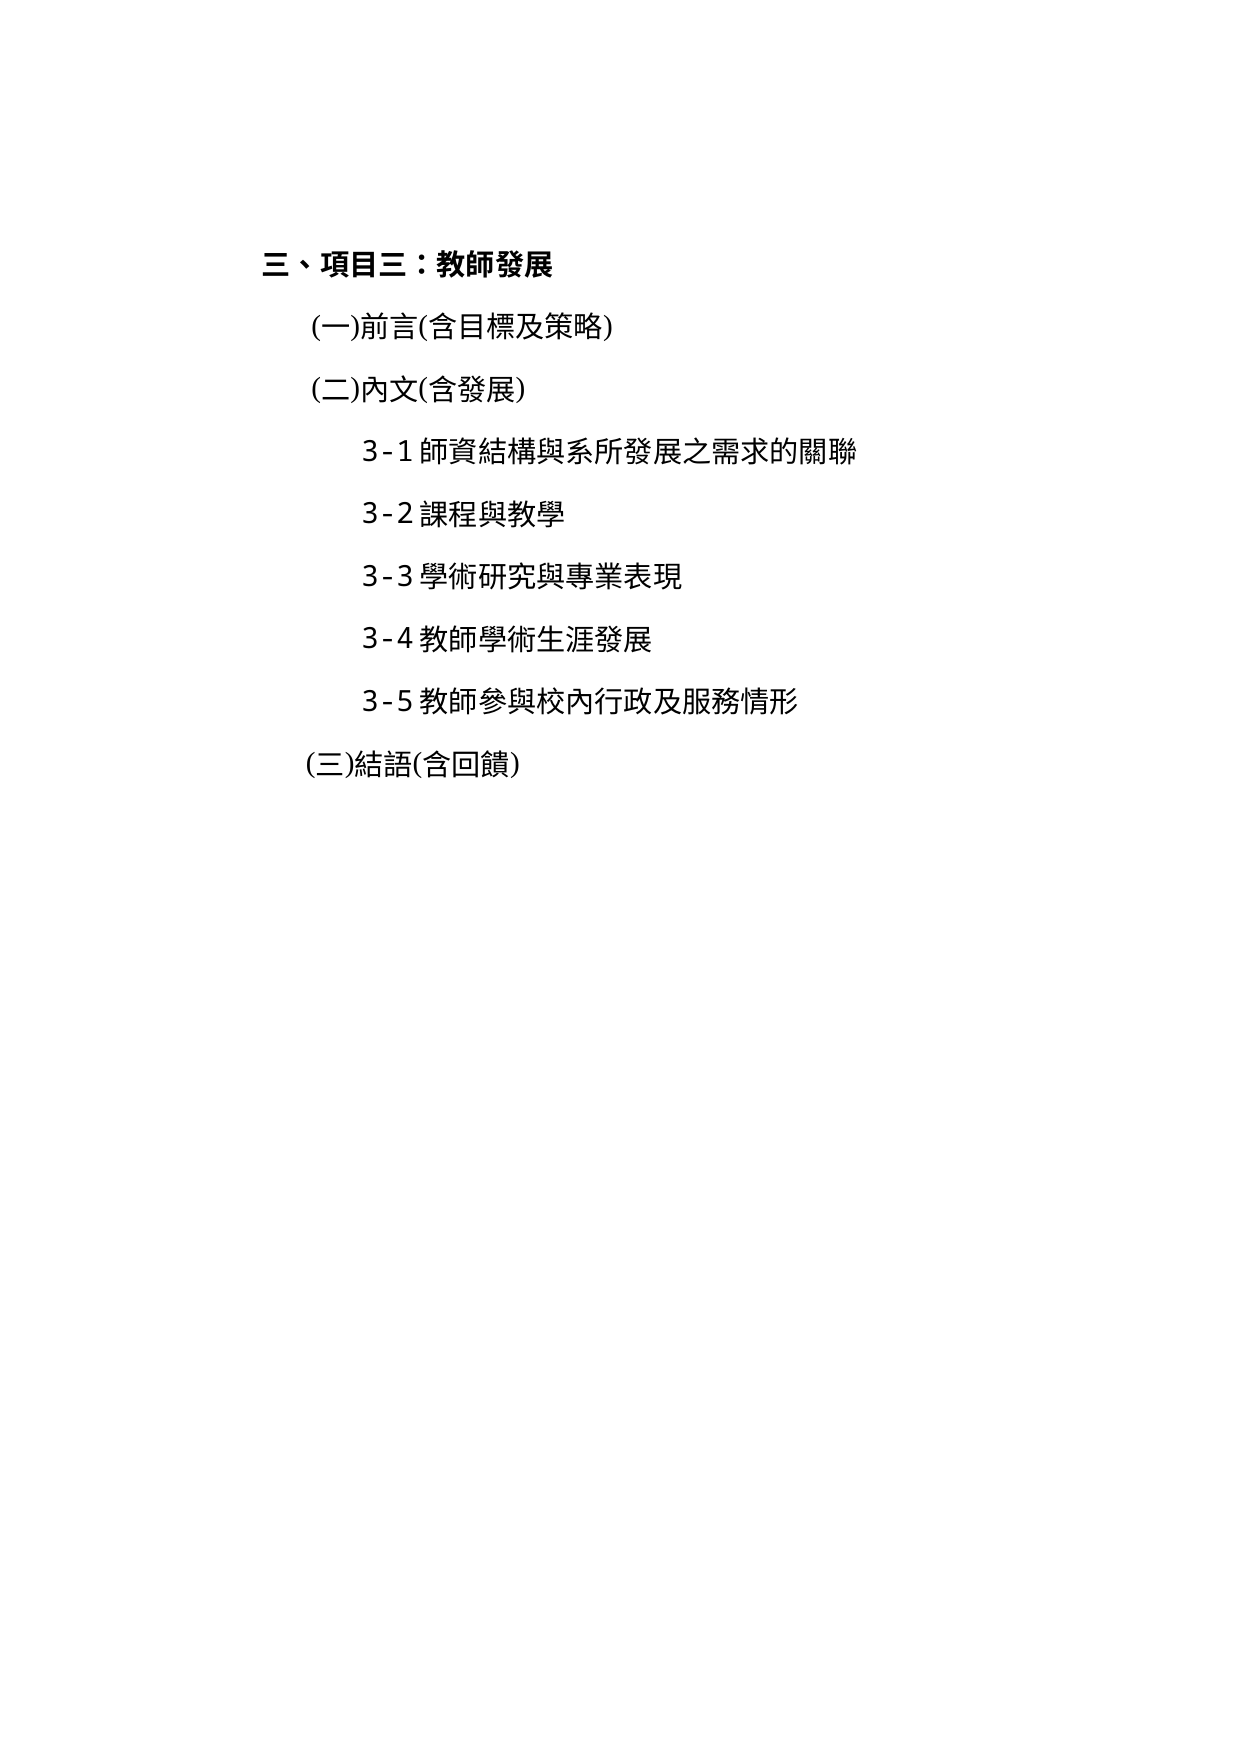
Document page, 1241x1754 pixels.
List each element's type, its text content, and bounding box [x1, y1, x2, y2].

text (一)前言(含目標及策略) [237, 283, 1053, 346]
text 3-2課程與教學 [287, 471, 1053, 533]
text (三)結語(含回饋) [187, 721, 1053, 783]
text (二)內文(含發展) [237, 346, 1053, 408]
text 3-1師資結構與系所發展之需求的關聯 [287, 408, 1053, 471]
text 三、項目三：教師發展 [187, 221, 1053, 283]
text 3-5教師參與校內行政及服務情形 [287, 658, 1053, 721]
text 3-3學術研究與專業表現 [287, 533, 1053, 596]
text 3-4教師學術生涯發展 [287, 596, 1053, 658]
